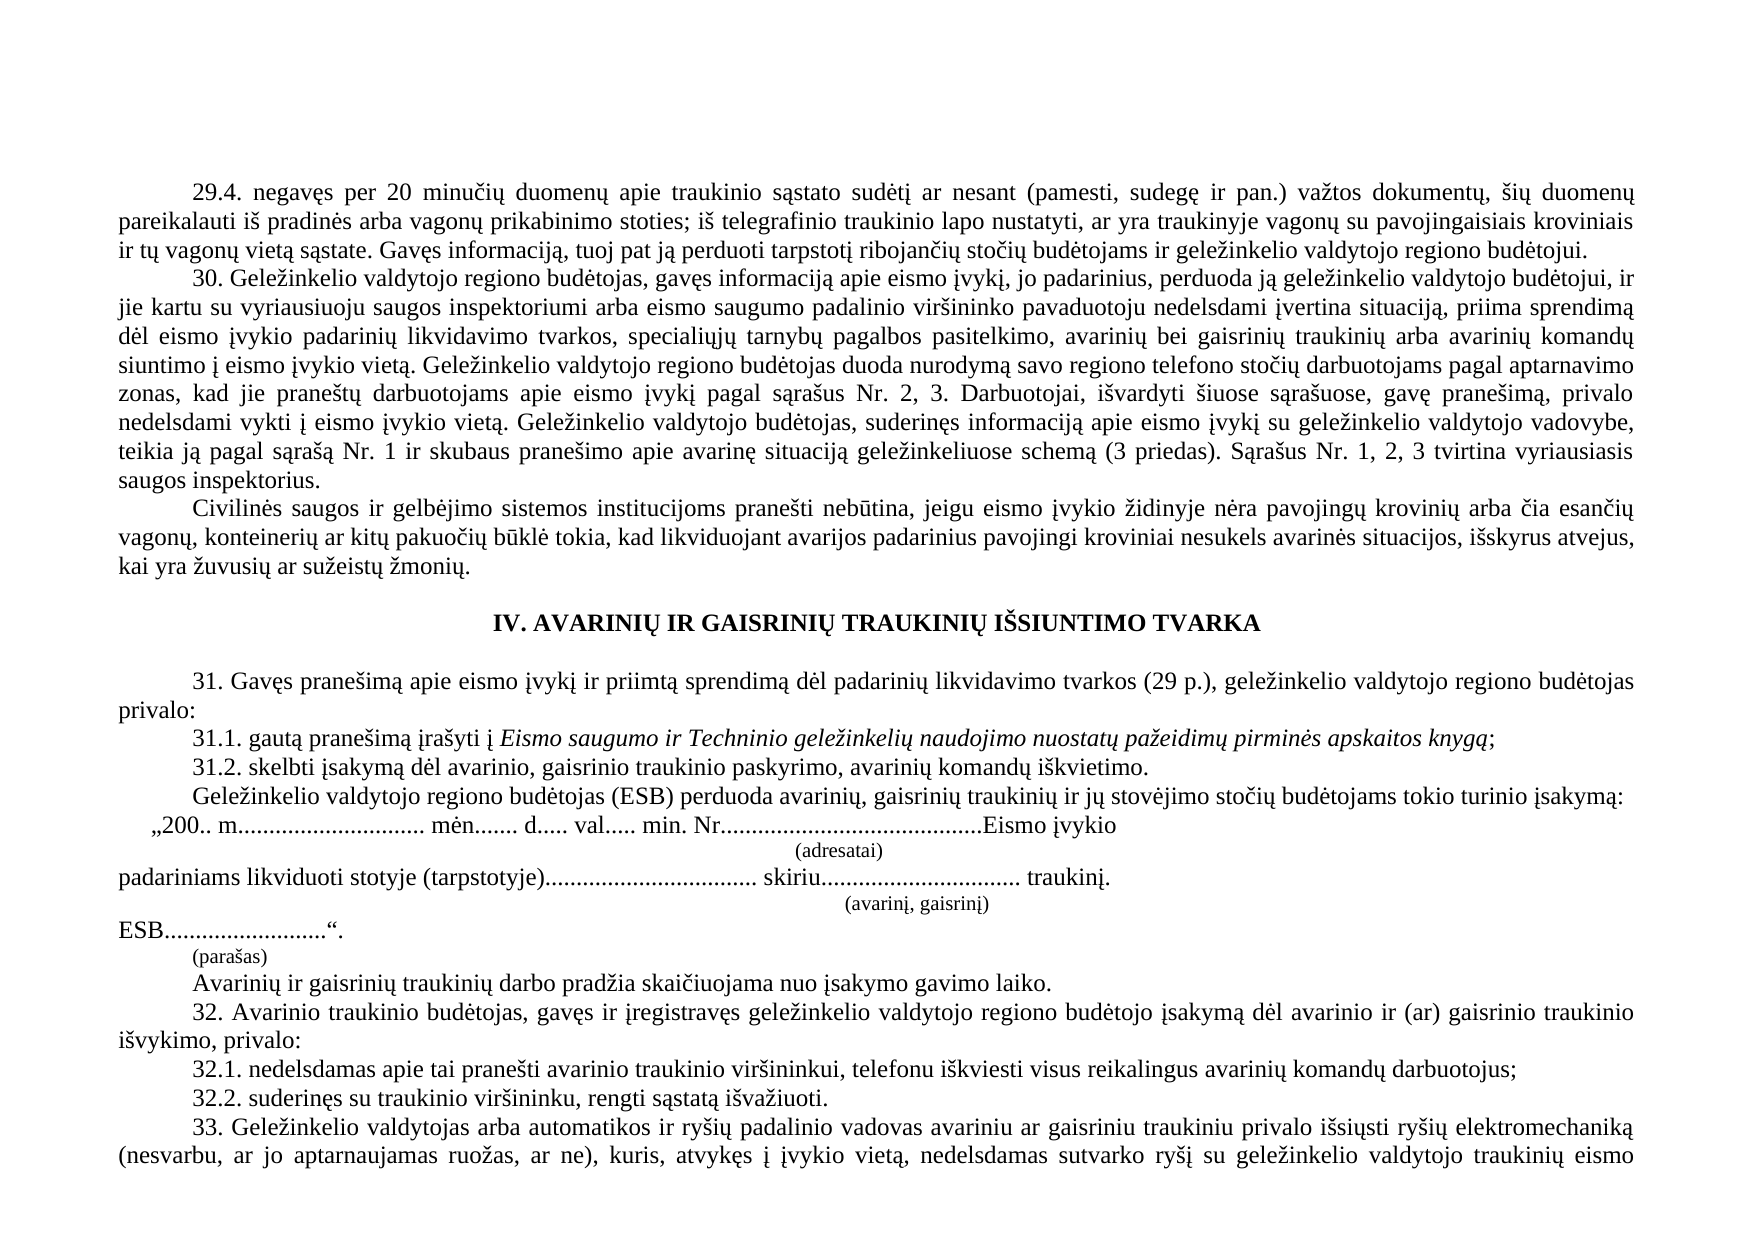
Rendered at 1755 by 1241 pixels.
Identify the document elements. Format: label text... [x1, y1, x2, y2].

text 29.4. negavęs per 20 minučių duomenų apie traukinio sąstato sudėtį ar nesant (pamesti, sudegę ir pan.) važtos dokumentų, šių duomenų pareikalauti iš pradinės arba vagonų prikabinimo stoties; iš telegrafinio traukinio lapo nustatyti, ar yra traukinyje vagonų su pavojingaisiais kroviniais ir tų vagonų vietą sąstate. Gavęs informaciją, tuoj pat ją perduoti tarpstotį ribojančių stočių budėtojams ir geležinkelio valdytojo regiono budėtojui. [118, 177, 1636, 263]
text 30. Geležinkelio valdytojo regiono budėtojas, gavęs informaciją apie eismo įvykį, jo padarinius, perduoda ją geležinkelio valdytojo budėtojui, ir jie kartu su vyriausiuoju saugos inspektoriumi arba eismo saugumo padalinio viršininko pavaduotoju nedelsdami įvertina situaciją, priima sprendimą dėl eismo įvykio padarinių likvidavimo tvarkos, specialiųjų tarnybų pagalbos pasitelkimo, avarinių bei gaisrinių traukinių arba avarinių komandų siuntimo į eismo įvykio vietą. Geležinkelio valdytojo regiono budėtojas duoda nurodymą savo regiono telefono stočių darbuotojams pagal aptarnavimo zonas, kad jie praneštų darbuotojams apie eismo įvykį pagal sąrašus Nr. 2, 3. Darbuotojai, išvardyti šiuose sąrašuose, gavę pranešimą, privalo nedelsdami vykti į eismo įvykio vietą. Geležinkelio valdytojo budėtojas, suderinęs informaciją apie eismo įvykį su geležinkelio valdytojo vadovybe, teikia ją pagal sąrašą Nr. 1 ir skubaus pranešimo apie avarinę situaciją geležinkeliuose schemą (3 priedas). Sąrašus Nr. 1, 2, 3 tvirtina vyriausiasis saugos inspektorius. [118, 263, 1636, 493]
text 31.2. skelbti įsakymą dėl avarinio, gaisrinio traukinio paskyrimo, avarinių komandų iškvietimo. [118, 752, 1636, 781]
text 31. Gavęs pranešimą apie eismo įvykį ir priimtą sprendimą dėl padarinių likvidavimo tvarkos (29 p.), geležinkelio valdytojo regiono budėtojas privalo: [118, 666, 1636, 723]
text IV. AVARINIŲ IR GAISRINIŲ TRAUKINIŲ IŠSIUNTIMO TVARKA [118, 608, 1636, 637]
text padariniams likviduoti stotyje (tarpstotyje).................................. skiriu................................ traukinį. [118, 862, 1636, 891]
text „200.. m.............................. mėn....... d..... val..... min. Nr..........................................Eismo įvykio [118, 810, 1636, 838]
text Geležinkelio valdytojo regiono budėtojas (ESB) perduoda avarinių, gaisrinių traukinių ir jų stovėjimo stočių budėtojams tokio turinio įsakymą: [118, 781, 1636, 810]
text (parašas) [118, 944, 1636, 968]
text 33. Geležinkelio valdytojas arba automatikos ir ryšių padalinio vadovas avariniu ar gaisriniu traukiniu privalo išsiųsti ryšių elektromechaniką (nesvarbu, ar jo aptarnaujamas ruožas, ar ne), kuris, atvykęs į įvykio vietą, nedelsdamas sutvarko ryšį su geležinkelio valdytojo traukinių eismo [118, 1112, 1636, 1169]
text Civilinės saugos ir gelbėjimo sistemos institucijoms pranešti nebūtina, jeigu eismo įvykio židinyje nėra pavojingų krovinių arba čia esančių vagonų, konteinerių ar kitų pakuočių būklė tokia, kad likviduojant avarijos padarinius pavojingi kroviniai nesukels avarinės situacijos, išskyrus atvejus, kai yra žuvusių ar sužeistų žmonių. [118, 493, 1636, 580]
text 32.2. suderinęs su traukinio viršininku, rengti sąstatą išvažiuoti. [118, 1083, 1636, 1112]
text (adresatai) [118, 838, 1636, 862]
text ESB..........................“. [118, 915, 1636, 944]
text (avarinį, gaisrinį) [118, 891, 1636, 915]
text 32.1. nedelsdamas apie tai pranešti avarinio traukinio viršininkui, telefonu iškviesti visus reikalingus avarinių komandų darbuotojus; [118, 1054, 1636, 1083]
text Avarinių ir gaisrinių traukinių darbo pradžia skaičiuojama nuo įsakymo gavimo laiko. [118, 968, 1636, 997]
text 31.1. gautą pranešimą įrašyti į Eismo saugumo ir Techninio geležinkelių naudojimo nuostatų pažeidimų pirminės apskaitos knygą; [118, 723, 1636, 752]
text 32. Avarinio traukinio budėtojas, gavęs ir įregistravęs geležinkelio valdytojo regiono budėtojo įsakymą dėl avarinio ir (ar) gaisrinio traukinio išvykimo, privalo: [118, 997, 1636, 1054]
